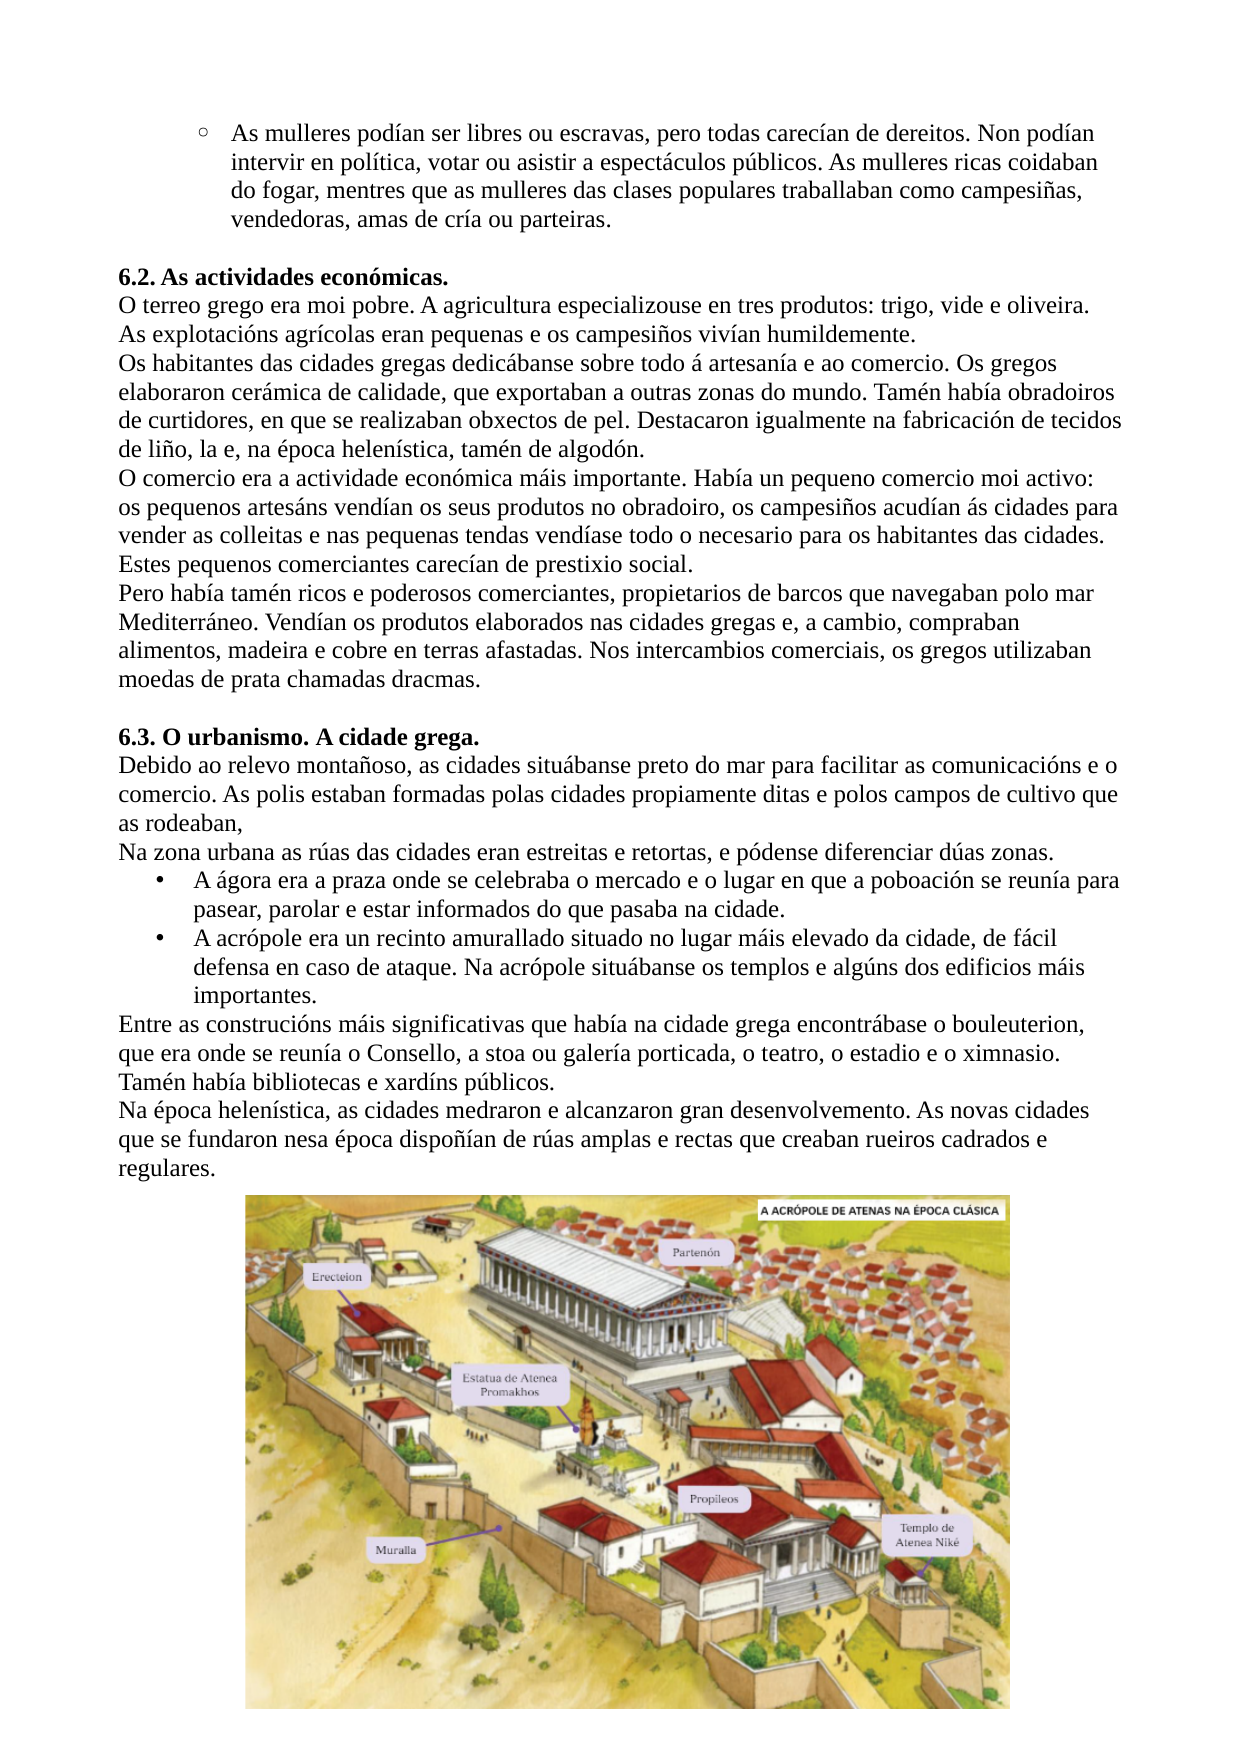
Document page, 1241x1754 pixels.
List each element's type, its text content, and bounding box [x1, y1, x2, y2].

text Na época helenística, as cidades medraron e alcanzaron gran desenvolvemento. As novas cidades que se fundaron nesa época dispoñían de rúas amplas e rectas que creaban rueiros cadrados e regulares. [118, 1096, 1122, 1182]
text O comercio era a actividade económica máis importante. Había un pequeno comercio moi activo: os pequenos artesáns vendían os seus produtos no obradoiro, os campesiños acudían ás cidades para vender as colleitas e nas pequenas tendas vendíase todo o necesario para os habitantes das cidades. Estes pequenos comerciantes carecían de prestixio social. [118, 463, 1122, 578]
text Na zona urbana as rúas das cidades eran estreitas e retortas, e pódense diferenciar dúas zonas. [118, 837, 1122, 866]
text 6.2. As actividades económicas. [118, 262, 1122, 291]
text O terreo grego era moi pobre. A agricultura especializouse en tres produtos: trigo, vide e oliveira. As explotacións agrícolas eran pequenas e os campesiños vivían humildemente. [118, 291, 1122, 348]
list A ágora era a praza onde se celebraba o mercado e o lugar en que a poboación se reunía para pasear, parolar e estar informados do que pasaba na cidade. [156, 866, 1122, 923]
text Entre as construcións máis significativas que había na cidade grega encontrábase o bouleuterion, que era onde se reunía o Consello, a stoa ou galería porticada, o teatro, o estadio e o ximnasio. Tamén había bibliotecas e xardíns públicos. [118, 1009, 1122, 1096]
list A acrópole era un recinto amurallado situado no lugar máis elevado da cidade, de fácil defensa en caso de ataque. Na acrópole situábanse os templos e algúns dos edificios máis importantes. [156, 923, 1122, 1009]
text Os habitantes das cidades gregas dedicábanse sobre todo á artesanía e ao comercio. Os gregos elaboraron cerámica de calidade, que exportaban a outras zonas do mundo. Tamén había obradoiros de curtidores, en que se realizaban obxectos de pel. Destacaron igualmente na fabricación de tecidos de liño, la e, na época helenística, tamén de algodón. [118, 348, 1122, 463]
list As mulleres podían ser libres ou escravas, pero todas carecían de dereitos. Non podían intervir en política, votar ou asistir a espectáculos públicos. As mulleres ricas coidaban do fogar, mentres que as mulleres das clases populares traballaban como campesiñas, vendedoras, amas de cría ou parteiras. [193, 118, 1122, 233]
text Pero había tamén ricos e poderosos comerciantes, propietarios de barcos que navegaban polo mar Mediterráneo. Vendían os produtos elaborados nas cidades gregas e, a cambio, compraban alimentos, madeira e cobre en terras afastadas. Nos intercambios comerciais, os gregos utilizaban moedas de prata chamadas dracmas. [118, 578, 1122, 693]
text 6.3. O urbanismo. A cidade grega. [118, 722, 1122, 751]
text Debido ao relevo montañoso, as cidades situábanse preto do mar para facilitar as comunicacións e o comercio. As polis estaban formadas polas cidades propiamente ditas e polos campos de cultivo que as rodeaban, [118, 751, 1122, 837]
picture [245, 1195, 1010, 1709]
